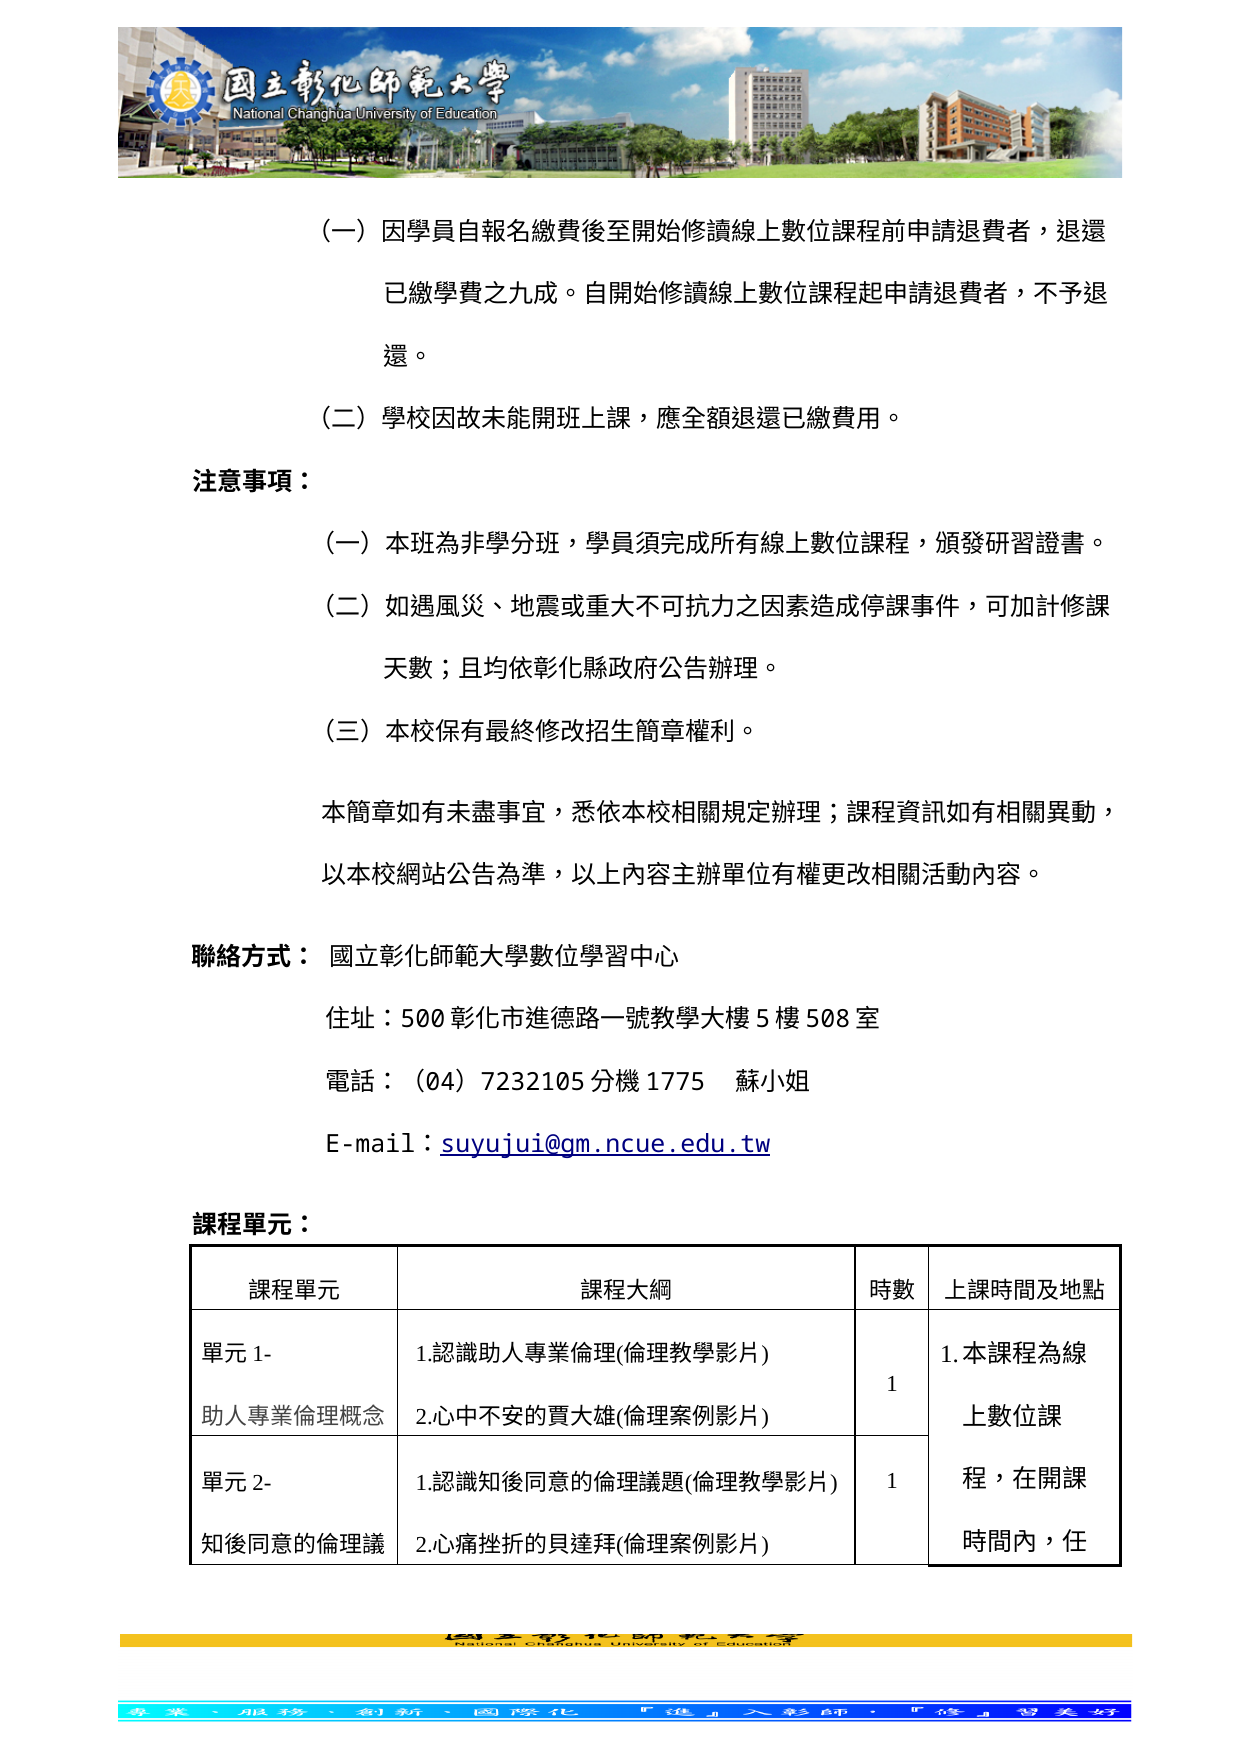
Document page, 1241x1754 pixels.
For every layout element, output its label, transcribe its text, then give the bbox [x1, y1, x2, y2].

table_cell 單元2- 知後同意的倫理議 [192, 1436, 397, 1563]
text 住址：500彰化市進德路一號教學大樓5樓508室 [325, 975, 1122, 1037]
text 注意事項： [192, 437, 1122, 500]
table_cell 1.認識知後同意的倫理議題(倫理教學影片) 2.心痛挫折的貝達拜(倫理案例影片) [398, 1436, 854, 1563]
table_cell 1.認識助人專業倫理(倫理教學影片) 2.心中不安的賈大雄(倫理案例影片) [398, 1310, 854, 1435]
text 課程單元： [192, 1181, 1122, 1244]
table_cell 1 [856, 1436, 928, 1563]
table_header 課程大綱 [398, 1247, 854, 1309]
table_cell 1 [856, 1310, 928, 1435]
text （一）本班為非學分班，學員須完成所有線上數位課程，頒發研習證書。 [310, 500, 1122, 562]
text E-mail：suyujui@gm.ncue.edu.tw [325, 1100, 1122, 1162]
table_cell 本課程為線上數位課程，在開課時間內，任何時間都可觀看。 使用彰化師大雲端學院。 [929, 1310, 1119, 1563]
table_header 時數 [856, 1247, 928, 1309]
text 本簡章如有未盡事宜，悉依本校相關規定辦理；課程資訊如有相關異動，以本校網站公告為準，以上內容主辦單位有權更改相關活動內容。 [321, 769, 1122, 894]
table_cell 單元1- 助人專業倫理概念 [192, 1310, 397, 1435]
text 聯絡方式： 國立彰化師範大學數位學習中心 [192, 912, 1122, 975]
text （二）學校因故未能開班上課，應全額退還已繳費用。 [306, 375, 1122, 437]
text （二）如遇風災、地震或重大不可抗力之因素造成停課事件，可加計修課天數；且均依彰化縣政府公告辦理。 [310, 562, 1122, 687]
text （三）本校保有最終修改招生簡章權利。 [310, 687, 1122, 750]
text 電話：（04）7232105分機1775 蘇小姐 [325, 1037, 1122, 1100]
table_header 上課時間及地點 [929, 1247, 1119, 1309]
text （一）因學員自報名繳費後至開始修讀線上數位課程前申請退費者，退還已繳學費之九成。自開始修讀線上數位課程起申請退費者，不予退還。 [306, 187, 1122, 375]
table_header 課程單元 [192, 1247, 397, 1309]
